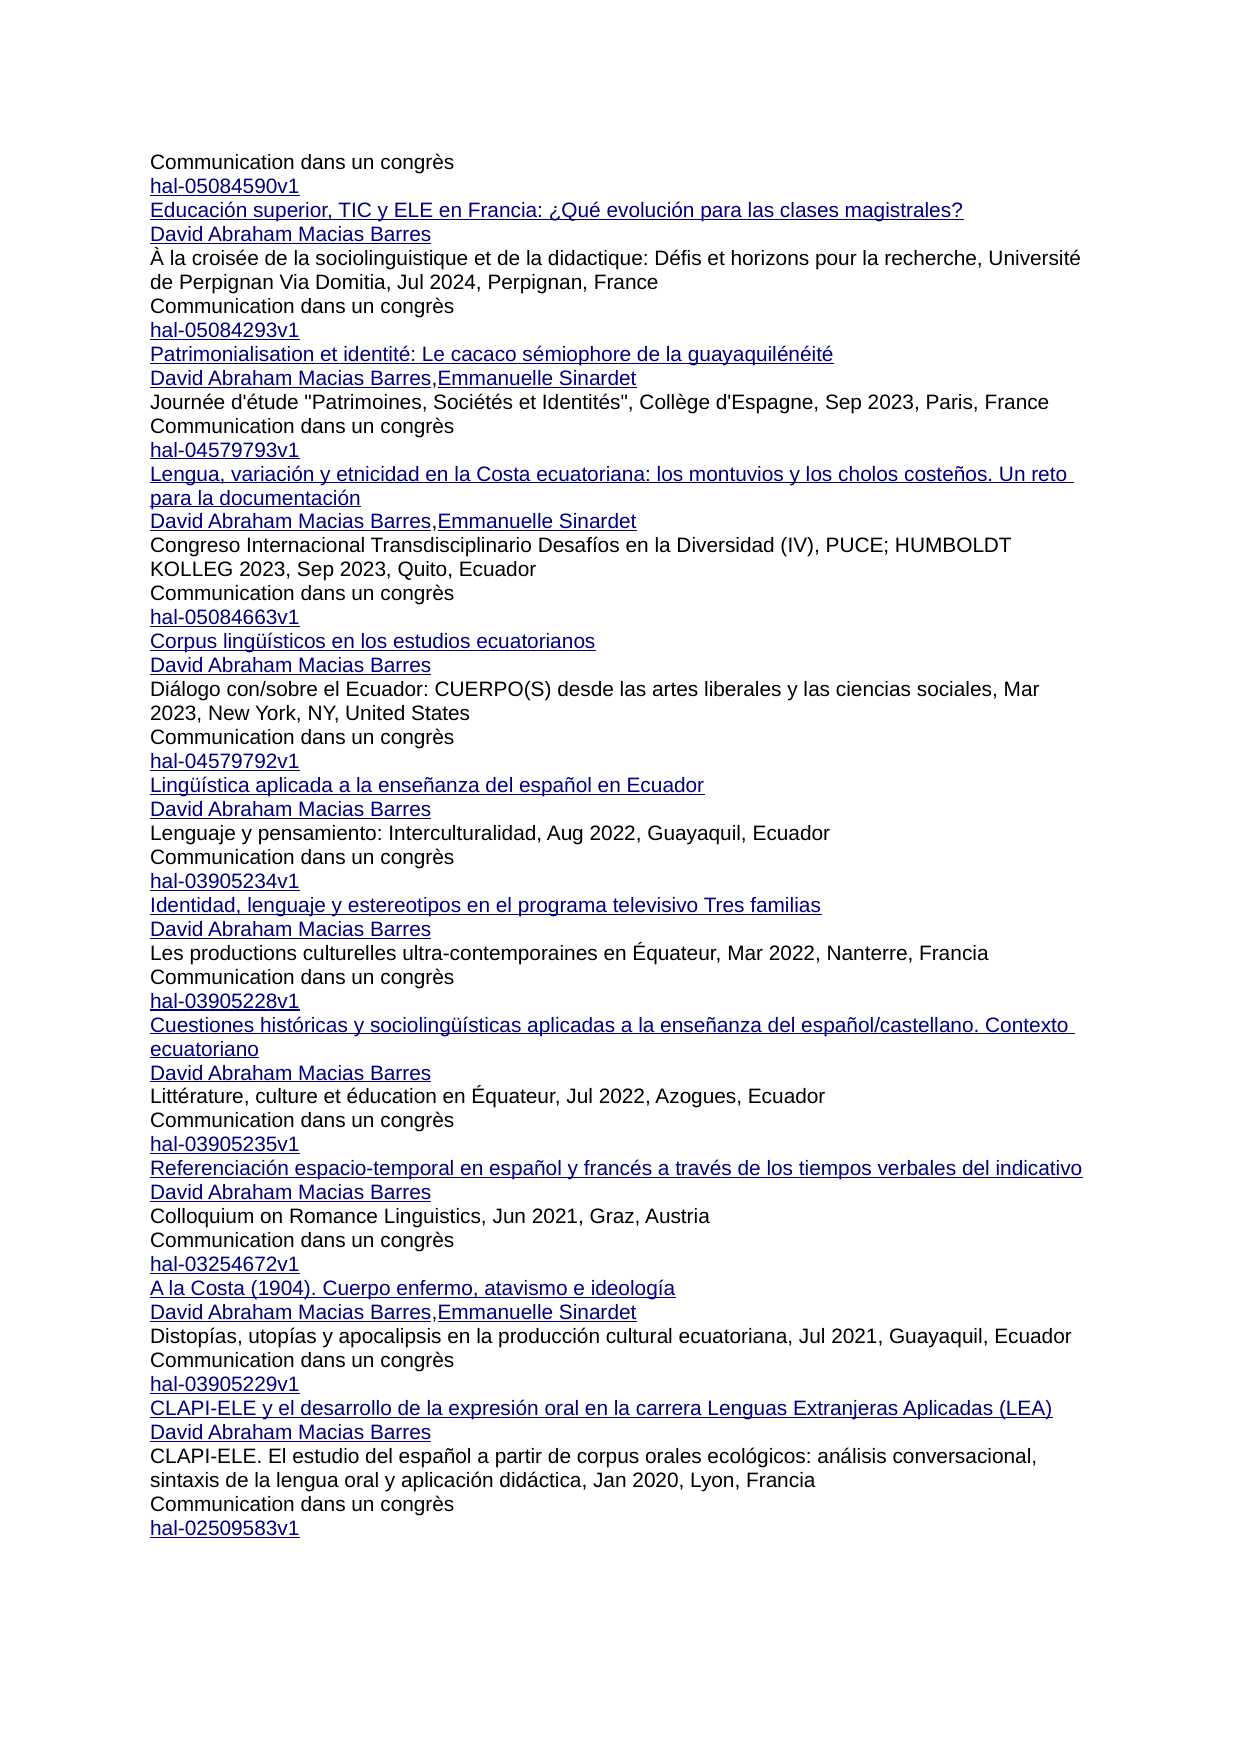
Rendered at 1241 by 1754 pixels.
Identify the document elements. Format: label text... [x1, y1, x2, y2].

table_cell Lengua, variación y etnicidad en la Costa ecuatoriana: los montuvios y los cholos costeños. Un reto para la documentación David Abraham Macias Barres,Emmanuelle Sinardet Congreso Internacional Transdisciplinario Desafíos en la Diversidad (IV), PUCE; HUMBOLDT KOLLEG 2023, Sep 2023, Quito, Ecuador Communication dans un congrès hal-05084663v1 [150, 461, 1090, 629]
table_cell Referenciación espacio-temporal en español y francés a través de los tiempos verbales del indicativo David Abraham Macias Barres Colloquium on Romance Linguistics, Jun 2021, Graz, Austria Communication dans un congrès hal-03254672v1 [150, 1156, 1090, 1276]
table_cell Lingüística aplicada a la enseñanza del español en Ecuador David Abraham Macias Barres Lenguaje y pensamiento: Interculturalidad, Aug 2022, Guayaquil, Ecuador Communication dans un congrès hal-03905234v1 [150, 773, 1090, 893]
table_header Communication dans un congrès hal-05084590v1 [150, 150, 1090, 198]
table_cell Corpus lingüísticos en los estudios ecuatorianos David Abraham Macias Barres Diálogo con/sobre el Ecuador: CUERPO(S) desde las artes liberales y las ciencias sociales, Mar 2023, New York, NY, United States Communication dans un congrès hal-04579792v1 [150, 629, 1090, 773]
table_cell Identidad, lenguaje y estereotipos en el programa televisivo Tres familias David Abraham Macias Barres Les productions culturelles ultra-contemporaines en Équateur, Mar 2022, Nanterre, Francia Communication dans un congrès hal-03905228v1 [150, 893, 1090, 1012]
table_cell A la Costa (1904). Cuerpo enfermo, atavismo e ideología David Abraham Macias Barres,Emmanuelle Sinardet Distopías, utopías y apocalipsis en la producción cultural ecuatoriana, Jul 2021, Guayaquil, Ecuador Communication dans un congrès hal-03905229v1 [150, 1276, 1090, 1396]
table_cell Patrimonialisation et identité: Le cacaco sémiophore de la guayaquilénéité David Abraham Macias Barres,Emmanuelle Sinardet Journée d'étude "Patrimoines, Sociétés et Identités", Collège d'Espagne, Sep 2023, Paris, France Communication dans un congrès hal-04579793v1 [150, 342, 1090, 461]
table_cell Cuestiones históricas y sociolingüísticas aplicadas a la enseñanza del español/castellano. Contexto ecuatoriano David Abraham Macias Barres Littérature, culture et éducation en Équateur, Jul 2022, Azogues, Ecuador Communication dans un congrès hal-03905235v1 [150, 1013, 1090, 1156]
table_cell CLAPI-ELE y el desarrollo de la expresión oral en la carrera Lenguas Extranjeras Aplicadas (LEA) David Abraham Macias Barres CLAPI-ELE. El estudio del español a partir de corpus orales ecológicos: análisis conversacional, sintaxis de la lengua oral y aplicación didáctica, Jan 2020, Lyon, Francia Communication dans un congrès hal-02509583v1 [150, 1396, 1090, 1539]
table_cell Educación superior, TIC y ELE en Francia: ¿Qué evolución para las clases magistrales? David Abraham Macias Barres À la croisée de la sociolinguistique et de la didactique: Défis et horizons pour la recherche, Université de Perpignan Via Domitia, Jul 2024, Perpignan, France Communication dans un congrès hal-05084293v1 [150, 198, 1090, 342]
